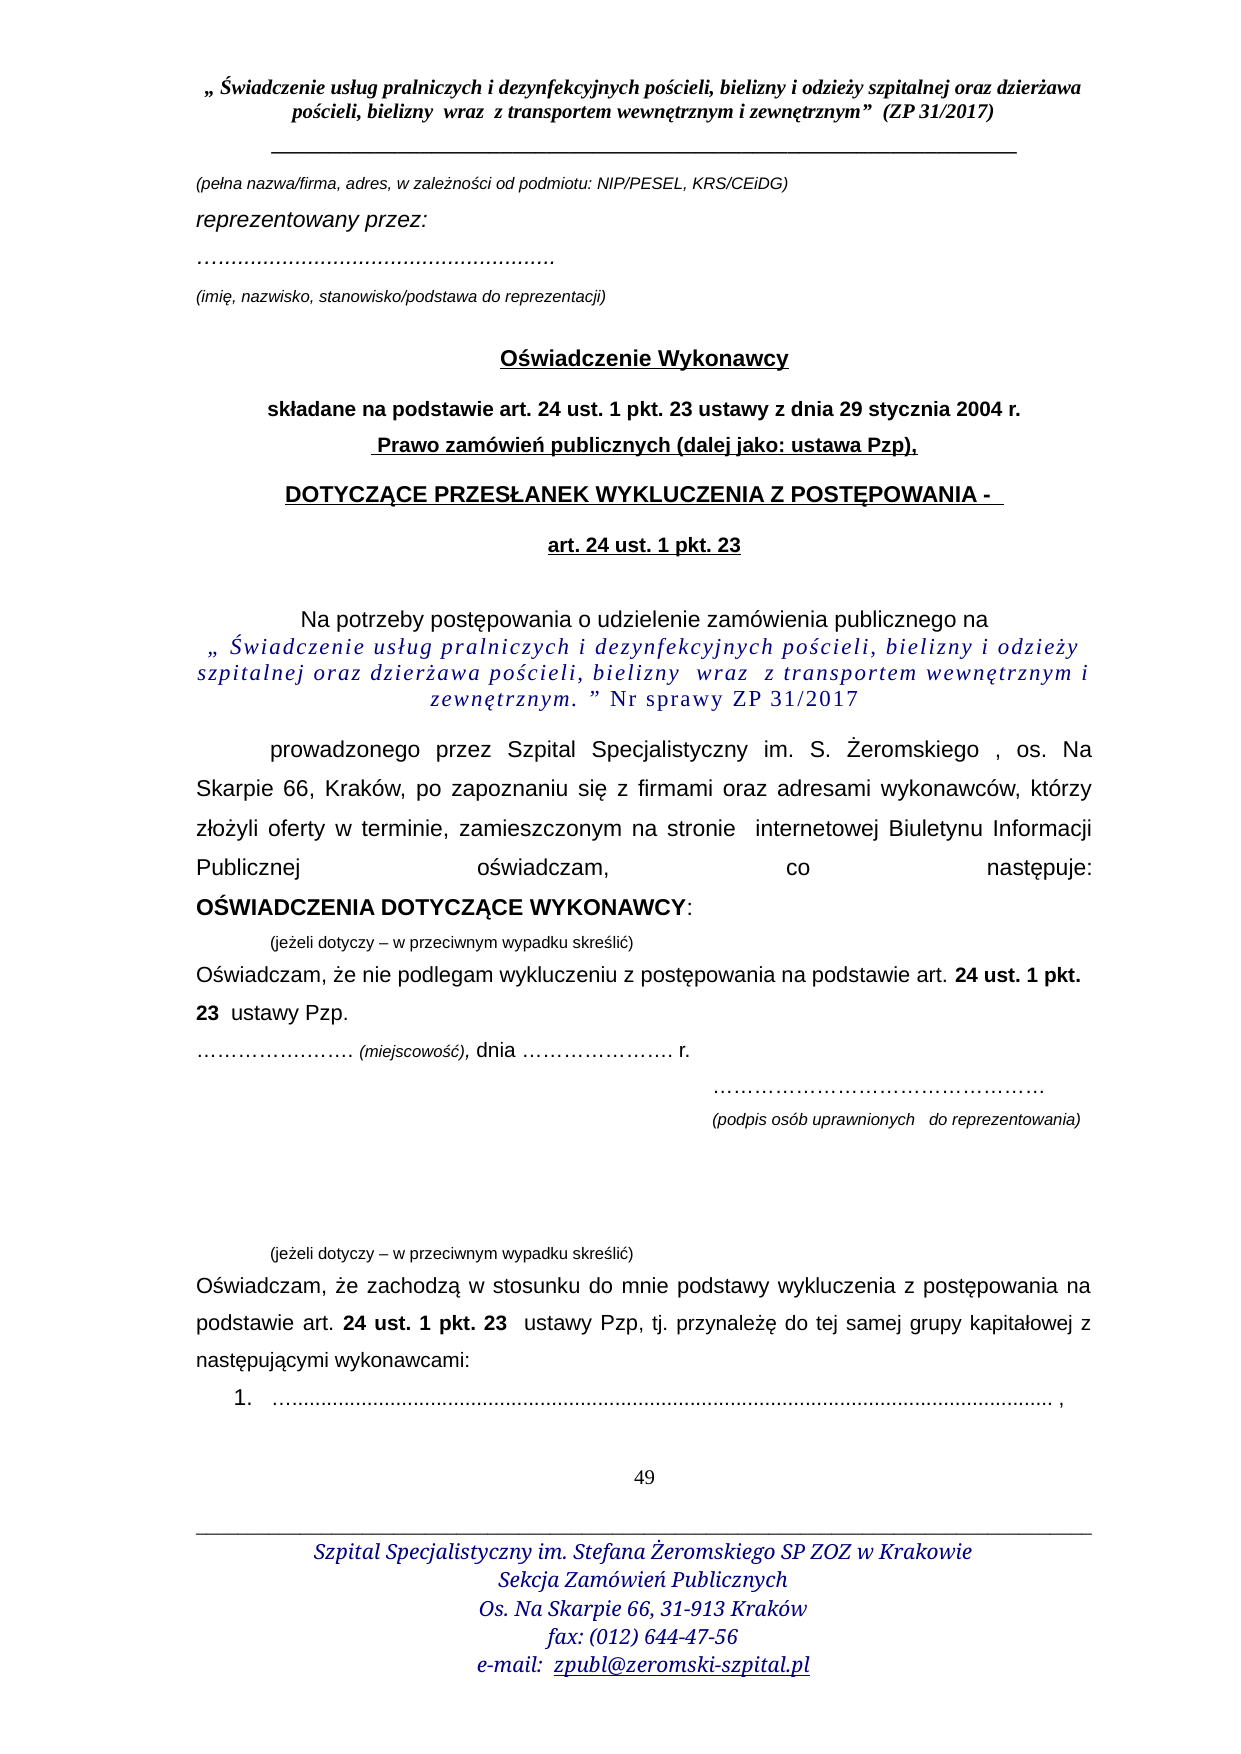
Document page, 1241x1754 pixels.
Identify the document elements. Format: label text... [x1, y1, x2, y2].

text „ Świadczenie usług pralniczych i dezynfekcyjnych pościeli, bielizny i odzieży szpitalnej oraz dzierżawa pościeli, bielizny wraz z transportem wewnętrznym i zewnętrznym. ” Nr sprawy ZP 31/2017 [196, 633, 1093, 712]
text (pełna nazwa/firma, adres, w zależności od podmiotu: NIP/PESEL, KRS/CEiDG) reprezentowany przez: …..................................................... (imię, nazwisko, stanowisko/podstawa do reprezentacji) [196, 157, 1093, 307]
text Na potrzeby postępowania o udzielenie zamówienia publicznego na [196, 606, 1093, 633]
text prowadzonego przez Szpital Specjalistyczny im. S. Żeromskiego , os. Na Skarpie 66, Kraków, po zapoznaniu się z firmami oraz adresami wykonawców, którzy złożyli oferty w terminie, zamieszczonym na stronie internetowej Biuletynu Informacji Publicznej oświadczam, co następuje: OŚWIADCZENIA DOTYCZĄCE WYKONAWCY: [196, 736, 1093, 920]
text Prawo zamówień publicznych (dalej jako: ustawa Pzp), [196, 433, 1093, 457]
text Oświadczenie Wykonawcy [196, 345, 1093, 371]
text ………………………………………… [196, 1074, 1093, 1098]
text Oświadczam, że nie podlegam wykluczeniu z postępowania na podstawie art. 24 ust. 1 pkt. 23 ustawy Pzp. [196, 962, 1093, 1025]
text składane na podstawie art. 24 ust. 1 pkt. 23 ustawy z dnia 29 stycznia 2004 r. [196, 397, 1093, 421]
list ….................................................................................................................................... , [233, 1383, 1093, 1410]
text (jeżeli dotyczy – w przeciwnym wypadku skreślić) [196, 933, 1093, 952]
text (jeżeli dotyczy – w przeciwnym wypadku skreślić) [196, 1244, 1093, 1263]
text art. 24 ust. 1 pkt. 23 [196, 533, 1093, 557]
text (podpis osób uprawnionych do reprezentowania) [196, 1109, 1093, 1129]
text DOTYCZĄCE PRZESŁANEK WYKLUCZENIA Z POSTĘPOWANIA - [196, 481, 1093, 507]
text …………….……. (miejscowość), dnia …………………. r. [196, 1038, 1093, 1062]
text Oświadczam, że zachodzą w stosunku do mnie podstawy wykluczenia z postępowania na podstawie art. 24 ust. 1 pkt. 23 ustawy Pzp, tj. przynależę do tej samej grupy kapitałowej z następującymi wykonawcami: [196, 1272, 1093, 1371]
